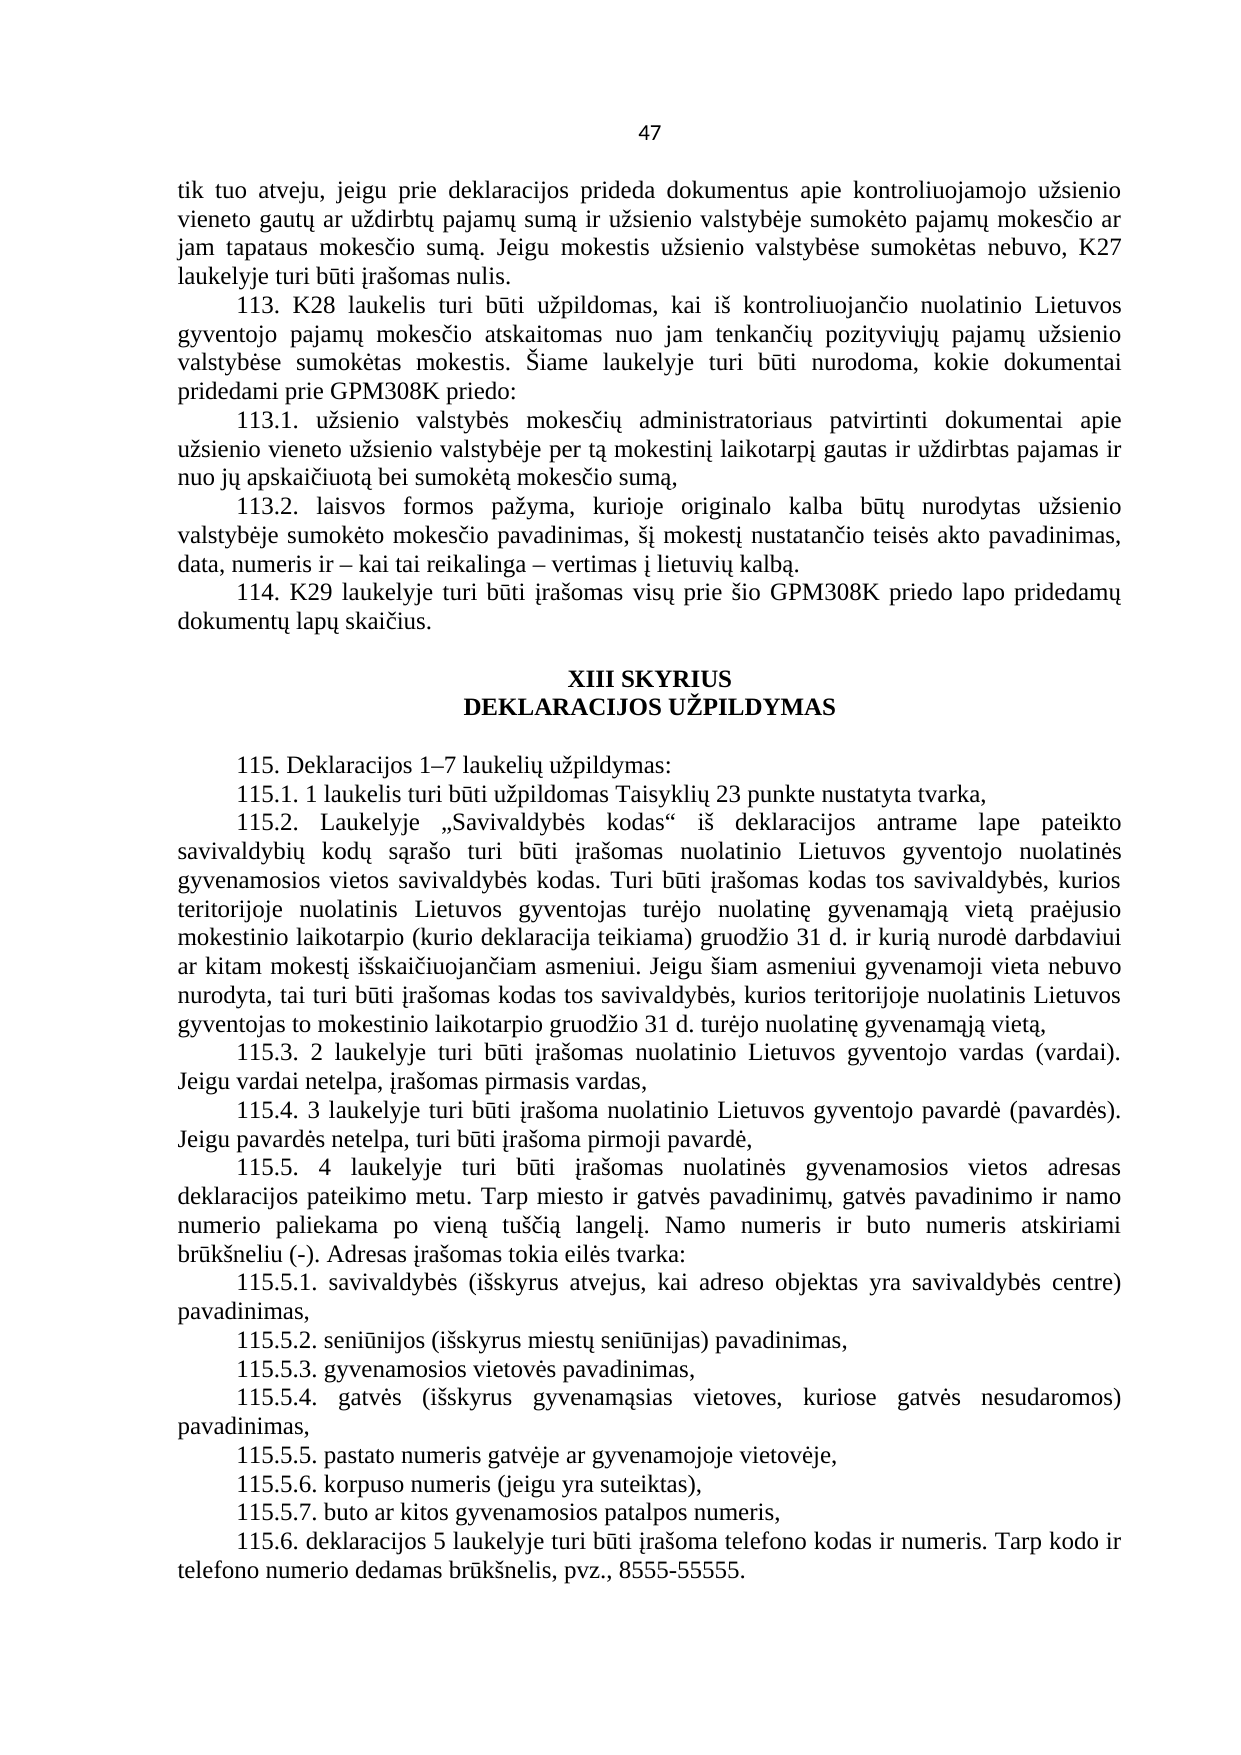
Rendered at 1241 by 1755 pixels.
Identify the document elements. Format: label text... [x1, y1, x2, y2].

text 115.6. deklaracijos 5 laukelyje turi būti įrašoma telefono kodas ir numeris. Tarp kodo ir telefono numerio dedamas brūkšnelis, pvz., 8555-55555. [177, 1526, 1122, 1584]
text 115.5.2. seniūnijos (išskyrus miestų seniūnijas) pavadinimas, [177, 1325, 1122, 1354]
text 115.3. 2 laukelyje turi būti įrašomas nuolatinio Lietuvos gyventojo vardas (vardai). Jeigu vardai netelpa, įrašomas pirmasis vardas, [177, 1037, 1122, 1095]
text 115.1. 1 laukelis turi būti užpildomas Taisyklių 23 punkte nustatyta tvarka, [177, 779, 1122, 807]
text 115.5.3. gyvenamosios vietovės pavadinimas, [177, 1354, 1122, 1382]
text 115. Deklaracijos 1–7 laukelių užpildymas: [177, 750, 1122, 779]
text 115.5.1. savivaldybės (išskyrus atvejus, kai adreso objektas yra savivaldybės centre) pavadinimas, [177, 1267, 1122, 1325]
text 115.5.7. buto ar kitos gyvenamosios patalpos numeris, [177, 1497, 1122, 1526]
text 114. K29 laukelyje turi būti įrašomas visų prie šio GPM308K priedo lapo pridedamų dokumentų lapų skaičius. [177, 577, 1122, 635]
text 115.5. 4 laukelyje turi būti įrašomas nuolatinės gyvenamosios vietos adresas deklaracijos pateikimo metu. Tarp miesto ir gatvės pavadinimų, gatvės pavadinimo ir namo numerio paliekama po vieną tuščią langelį. Namo numeris ir buto numeris atskiriami brūkšneliu (-). Adresas įrašomas tokia eilės tvarka: [177, 1152, 1122, 1267]
text 115.5.6. korpuso numeris (jeigu yra suteiktas), [177, 1469, 1122, 1497]
text 113. K28 laukelis turi būti užpildomas, kai iš kontroliuojančio nuolatinio Lietuvos gyventojo pajamų mokesčio atskaitomas nuo jam tenkančių pozityviųjų pajamų užsienio valstybėse sumokėtas mokestis. Šiame laukelyje turi būti nurodoma, kokie dokumentai pridedami prie GPM308K priedo: [177, 290, 1122, 405]
text tik tuo atveju, jeigu prie deklaracijos prideda dokumentus apie kontroliuojamojo užsienio vieneto gautų ar uždirbtų pajamų sumą ir užsienio valstybėje sumokėto pajamų mokesčio ar jam tapataus mokesčio sumą. Jeigu mokestis užsienio valstybėse sumokėtas nebuvo, K27 laukelyje turi būti įrašomas nulis. [177, 175, 1122, 290]
text 115.2. Laukelyje „Savivaldybės kodas“ iš deklaracijos antrame lape pateikto savivaldybių kodų sąrašo turi būti įrašomas nuolatinio Lietuvos gyventojo nuolatinės gyvenamosios vietos savivaldybės kodas. Turi būti įrašomas kodas tos savivaldybės, kurios teritorijoje nuolatinis Lietuvos gyventojas turėjo nuolatinę gyvenamąją vietą praėjusio mokestinio laikotarpio (kurio deklaracija teikiama) gruodžio 31 d. ir kurią nurodė darbdaviui ar kitam mokestį išskaičiuojančiam asmeniui. Jeigu šiam asmeniui gyvenamoji vieta nebuvo nurodyta, tai turi būti įrašomas kodas tos savivaldybės, kurios teritorijoje nuolatinis Lietuvos gyventojas to mokestinio laikotarpio gruodžio 31 d. turėjo nuolatinę gyvenamąją vietą, [177, 807, 1122, 1037]
text 113.1. užsienio valstybės mokesčių administratoriaus patvirtinti dokumentai apie užsienio vieneto užsienio valstybėje per tą mokestinį laikotarpį gautas ir uždirbtas pajamas ir nuo jų apskaičiuotą bei sumokėtą mokesčio sumą, [177, 405, 1122, 491]
text 115.5.4. gatvės (išskyrus gyvenamąsias vietoves, kuriose gatvės nesudaromos) pavadinimas, [177, 1382, 1122, 1440]
text 115.4. 3 laukelyje turi būti įrašoma nuolatinio Lietuvos gyventojo pavardė (pavardės). Jeigu pavardės netelpa, turi būti įrašoma pirmoji pavardė, [177, 1095, 1122, 1152]
text 115.5.5. pastato numeris gatvėje ar gyvenamojoje vietovėje, [177, 1440, 1122, 1469]
text DEKLARACIJOS UŽPILDYMAS [177, 692, 1122, 721]
text XIII SKYRIUS [177, 664, 1122, 692]
text 113.2. laisvos formos pažyma, kurioje originalo kalba būtų nurodytas užsienio valstybėje sumokėto mokesčio pavadinimas, šį mokestį nustatančio teisės akto pavadinimas, data, numeris ir – kai tai reikalinga – vertimas į lietuvių kalbą. [177, 491, 1122, 577]
